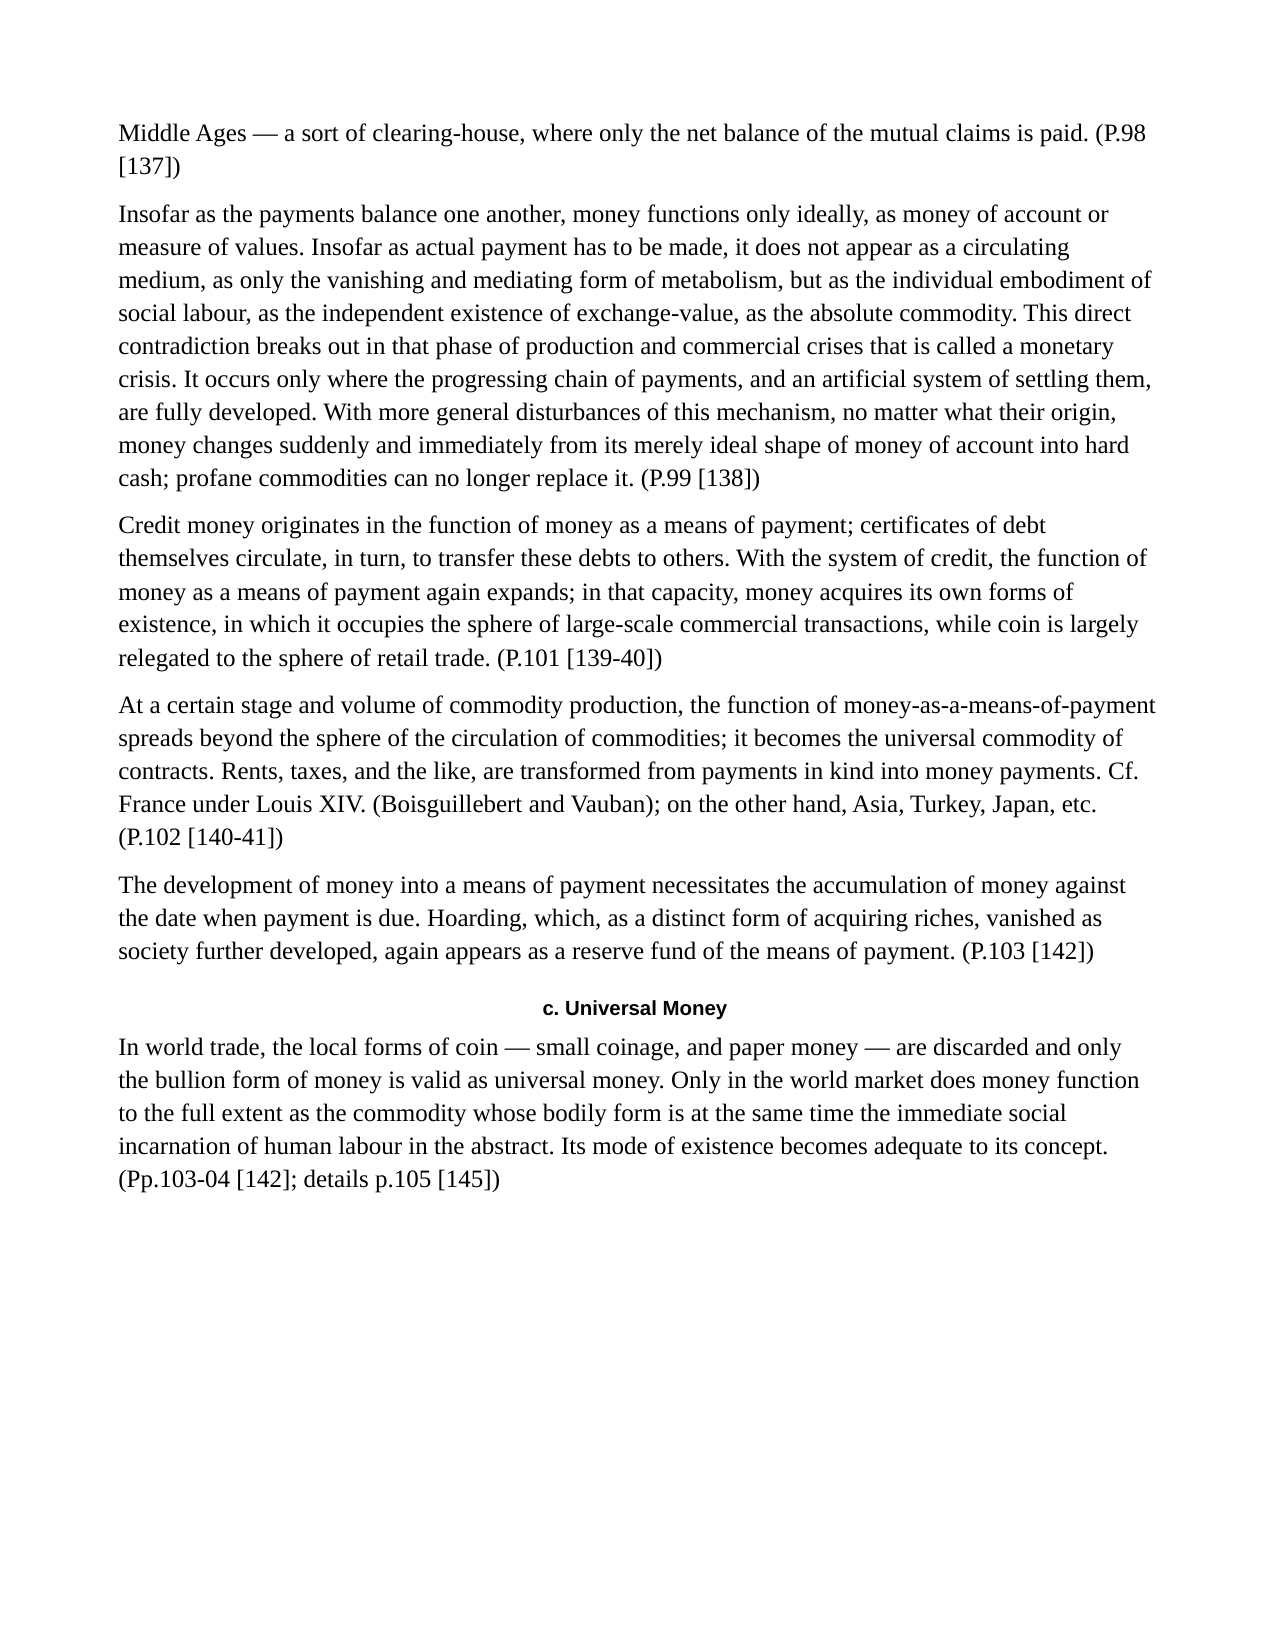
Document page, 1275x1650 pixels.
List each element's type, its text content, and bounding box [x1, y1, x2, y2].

text The development of money into a means of payment necessitates the accumulation of money against the date when payment is due. Hoarding, which, as a distinct form of acquiring riches, vanished as society further developed, again appears as a reserve fund of the means of payment. (P.103 [142]) [118, 870, 1157, 965]
subtitle c. Universal Money [118, 996, 1157, 1019]
text Middle Ages — a sort of clearing-house, where only the net balance of the mutual claims is paid. (P.98 [137]) [118, 118, 1157, 180]
text Credit money originates in the function of money as a means of payment; certificates of debt themselves circulate, in turn, to transfer these debts to others. With the system of credit, the function of money as a means of payment again expands; in that capacity, money acquires its own forms of existence, in which it occupies the sphere of large-scale commercial transactions, while coin is largely relegated to the sphere of retail trade. (P.101 [139-40]) [118, 511, 1157, 671]
text In world trade, the local forms of coin — small coinage, and paper money — are discarded and only the bullion form of money is valid as universal money. Only in the world market does money function to the full extent as the commodity whose bodily form is at the same time the immediate social incarnation of human labour in the abstract. Its mode of existence becomes adequate to its concept. (Pp.103-04 [142]; details p.105 [145]) [118, 1032, 1157, 1193]
text Insofar as the payments balance one another, money functions only ideally, as money of account or measure of values. Insofar as actual payment has to be made, it does not appear as a circulating medium, as only the vanishing and mediating form of metabolism, but as the individual embodiment of social labour, as the independent existence of exchange-value, as the absolute commodity. This direct contradiction breaks out in that phase of production and commercial crises that is called a monetary crisis. It occurs only where the progressing chain of payments, and an artificial system of settling them, are fully developed. With more general disturbances of this mechanism, no matter what their origin, money changes suddenly and immediately from its merely ideal shape of money of account into hard cash; profane commodities can no longer replace it. (P.99 [138]) [118, 199, 1157, 492]
text At a certain stage and volume of commodity production, the function of money-as-a-means-of-payment spreads beyond the sphere of the circulation of commodities; it becomes the universal commodity of contracts. Rents, taxes, and the like, are transformed from payments in kind into money payments. Cf. France under Louis XIV. (Boisguillebert and Vauban); on the other hand, Asia, Turkey, Japan, etc. (P.102 [140-41]) [118, 690, 1157, 851]
